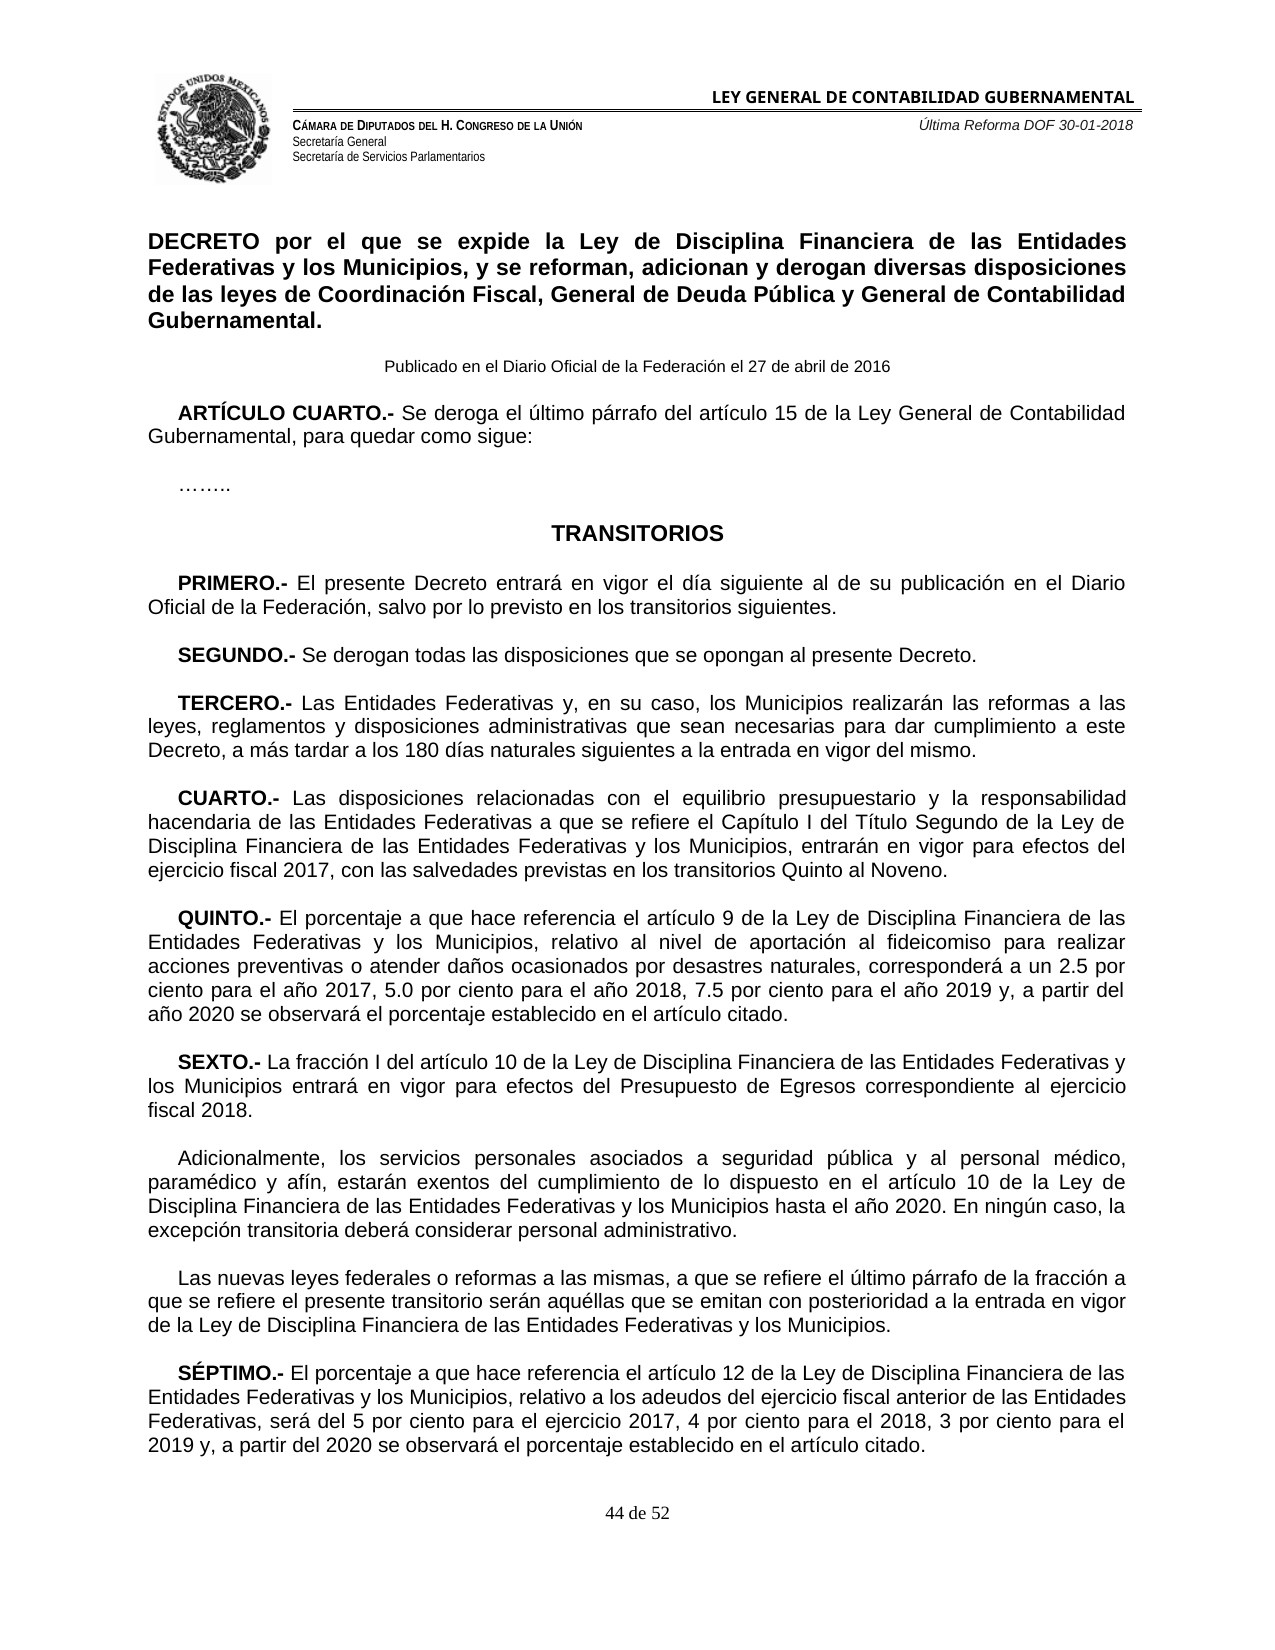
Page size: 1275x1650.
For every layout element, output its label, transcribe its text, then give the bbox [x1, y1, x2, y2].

text Publicado en el Diario Oficial de la Federación el 27 de abril de 2016 [148, 357, 1127, 376]
text ARTÍCULO CUARTO.- Se deroga el último párrafo del artículo 15 de la Ley General de Contabilidad Gubernamental, para quedar como sigue: [148, 400, 1127, 448]
text SÉPTIMO.- El porcentaje a que hace referencia el artículo 12 de la Ley de Disciplina Financiera de las Entidades Federativas y los Municipios, relativo a los adeudos del ejercicio fiscal anterior de las Entidades Federativas, será del 5 por ciento para el ejercicio 2017, 4 por ciento para el 2018, 3 por ciento para el 2019 y, a partir del 2020 se observará el porcentaje establecido en el artículo citado. [148, 1361, 1127, 1457]
text …….. [148, 472, 1127, 496]
text TRANSITORIOS [148, 520, 1127, 547]
text SEXTO.- La fracción I del artículo 10 de la Ley de Disciplina Financiera de las Entidades Federativas y los Municipios entrará en vigor para efectos del Presupuesto de Egresos correspondiente al ejercicio fiscal 2018. [148, 1050, 1127, 1122]
text PRIMERO.- El presente Decreto entrará en vigor el día siguiente al de su publicación en el Diario Oficial de la Federación, salvo por lo previsto en los transitorios siguientes. [148, 571, 1127, 618]
text Las nuevas leyes federales o reformas a las mismas, a que se refiere el último párrafo de la fracción a que se refiere el presente transitorio serán aquéllas que se emitan con posterioridad a la entrada en vigor de la Ley de Disciplina Financiera de las Entidades Federativas y los Municipios. [148, 1265, 1127, 1337]
text CUARTO.- Las disposiciones relacionadas con el equilibrio presupuestario y la responsabilidad hacendaria de las Entidades Federativas a que se refiere el Capítulo I del Título Segundo de la Ley de Disciplina Financiera de las Entidades Federativas y los Municipios, entrarán en vigor para efectos del ejercicio fiscal 2017, con las salvedades previstas en los transitorios Quinto al Noveno. [148, 786, 1127, 882]
text QUINTO.- El porcentaje a que hace referencia el artículo 9 de la Ley de Disciplina Financiera de las Entidades Federativas y los Municipios, relativo al nivel de aportación al fideicomiso para realizar acciones preventivas o atender daños ocasionados por desastres naturales, corresponderá a un 2.5 por ciento para el año 2017, 5.0 por ciento para el año 2018, 7.5 por ciento para el año 2019 y, a partir del año 2020 se observará el porcentaje establecido en el artículo citado. [148, 906, 1127, 1026]
text Adicionalmente, los servicios personales asociados a seguridad pública y al personal médico, paramédico y afín, estarán exentos del cumplimiento de lo dispuesto en el artículo 10 de la Ley de Disciplina Financiera de las Entidades Federativas y los Municipios hasta el año 2020. En ningún caso, la excepción transitoria deberá considerar personal administrativo. [148, 1146, 1127, 1241]
text SEGUNDO.- Se derogan todas las disposiciones que se opongan al presente Decreto. [148, 642, 1127, 666]
text DECRETO por el que se expide la Ley de Disciplina Financiera de las Entidades Federativas y los Municipios, y se reforman, adicionan y derogan diversas disposiciones de las leyes de Coordinación Fiscal, General de Deuda Pública y General de Contabilidad Gubernamental. [148, 228, 1127, 333]
text TERCERO.- Las Entidades Federativas y, en su caso, los Municipios realizarán las reformas a las leyes, reglamentos y disposiciones administrativas que sean necesarias para dar cumplimiento a este Decreto, a más tardar a los 180 días naturales siguientes a la entrada en vigor del mismo. [148, 690, 1127, 762]
